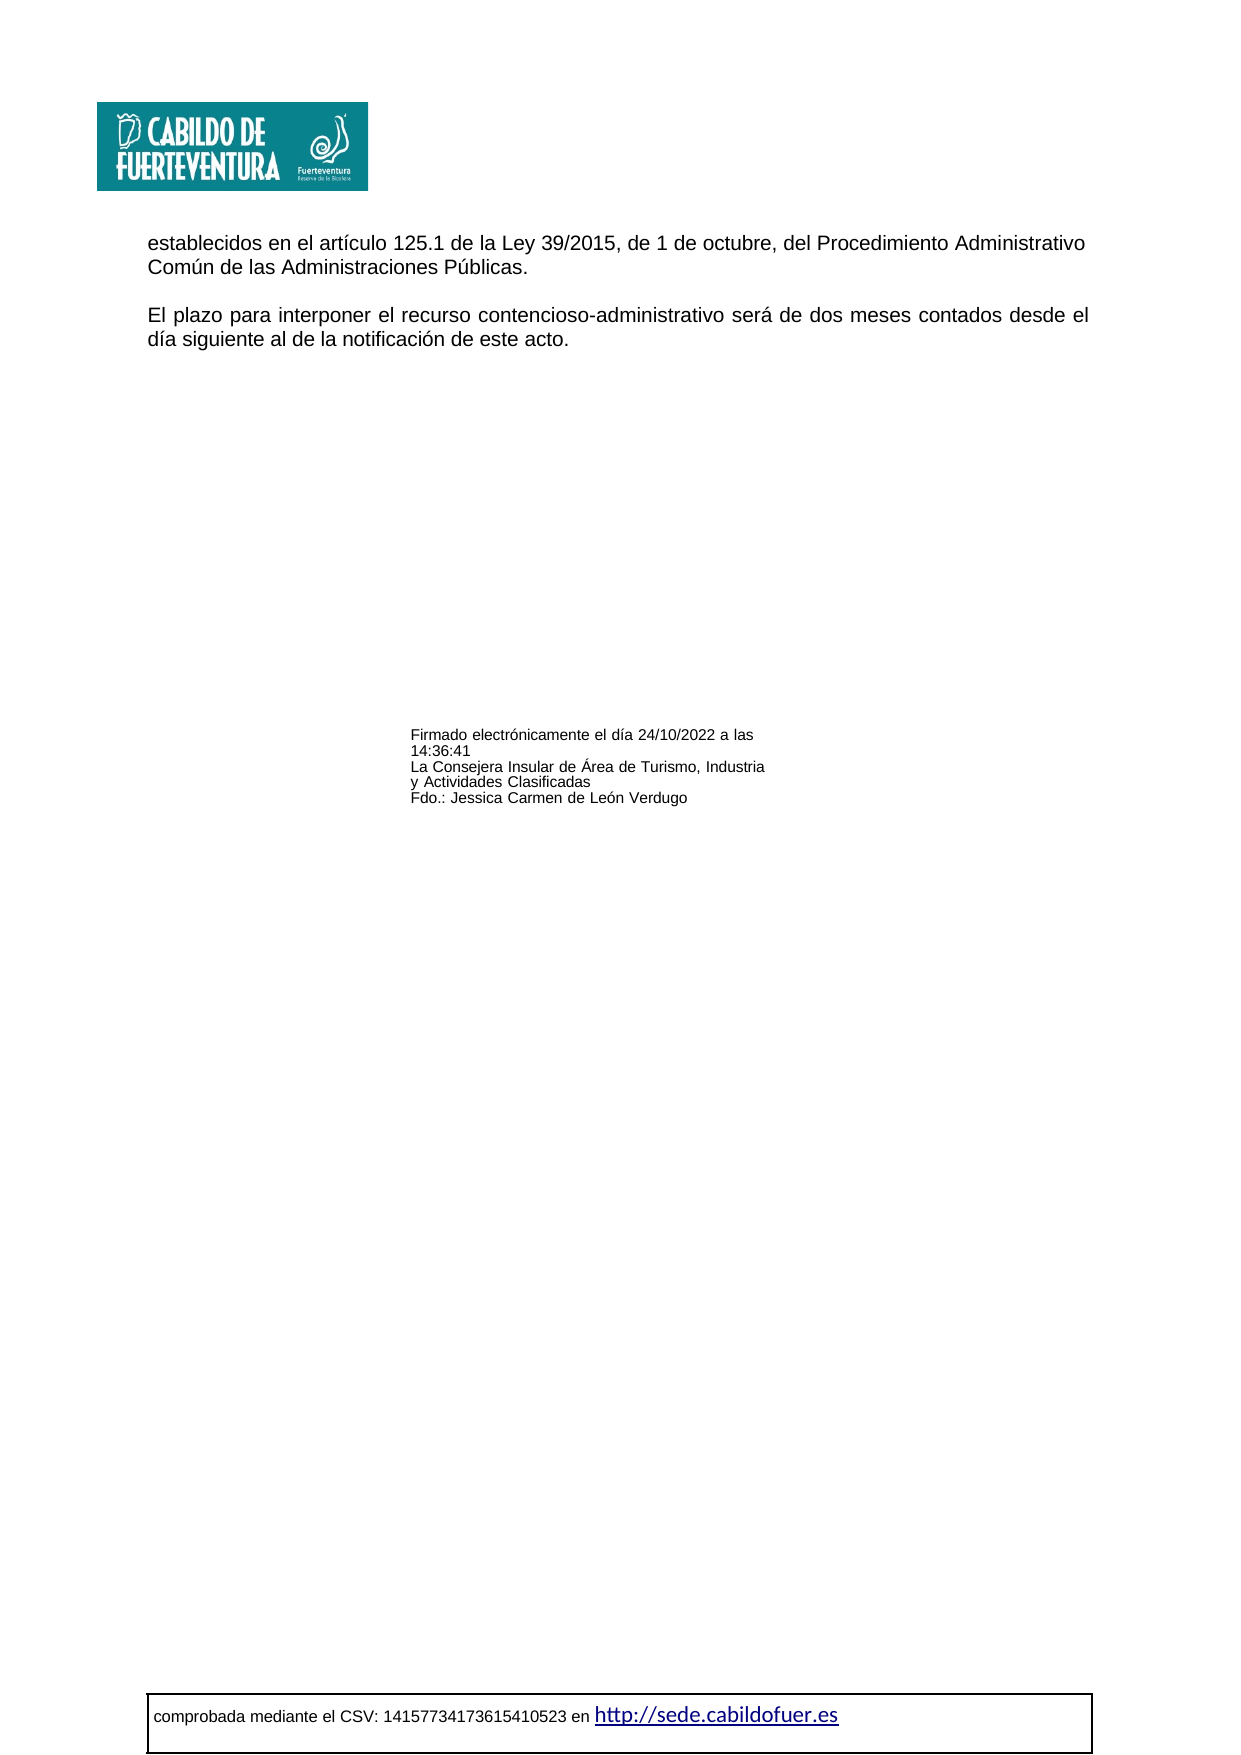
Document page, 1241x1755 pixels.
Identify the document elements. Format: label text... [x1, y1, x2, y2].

text Firmado electrónicamente el día 24/10/2022 a las 14:36:41 [410, 728, 770, 759]
text Fdo.: Jessica Carmen de León Verdugo [410, 791, 1107, 807]
text establecidos en el artículo 125.1 de la Ley 39/2015, de 1 de octubre, del Procedimiento Administrativo Común de las Administraciones Públicas. [147, 231, 1107, 279]
text La Consejera Insular de Área de Turismo, Industria y Actividades Clasificadas [410, 759, 770, 791]
text El plazo para interponer el recurso contencioso-administrativo será de dos meses contados desde el día siguiente al de la notificación de este acto. [147, 303, 1107, 351]
